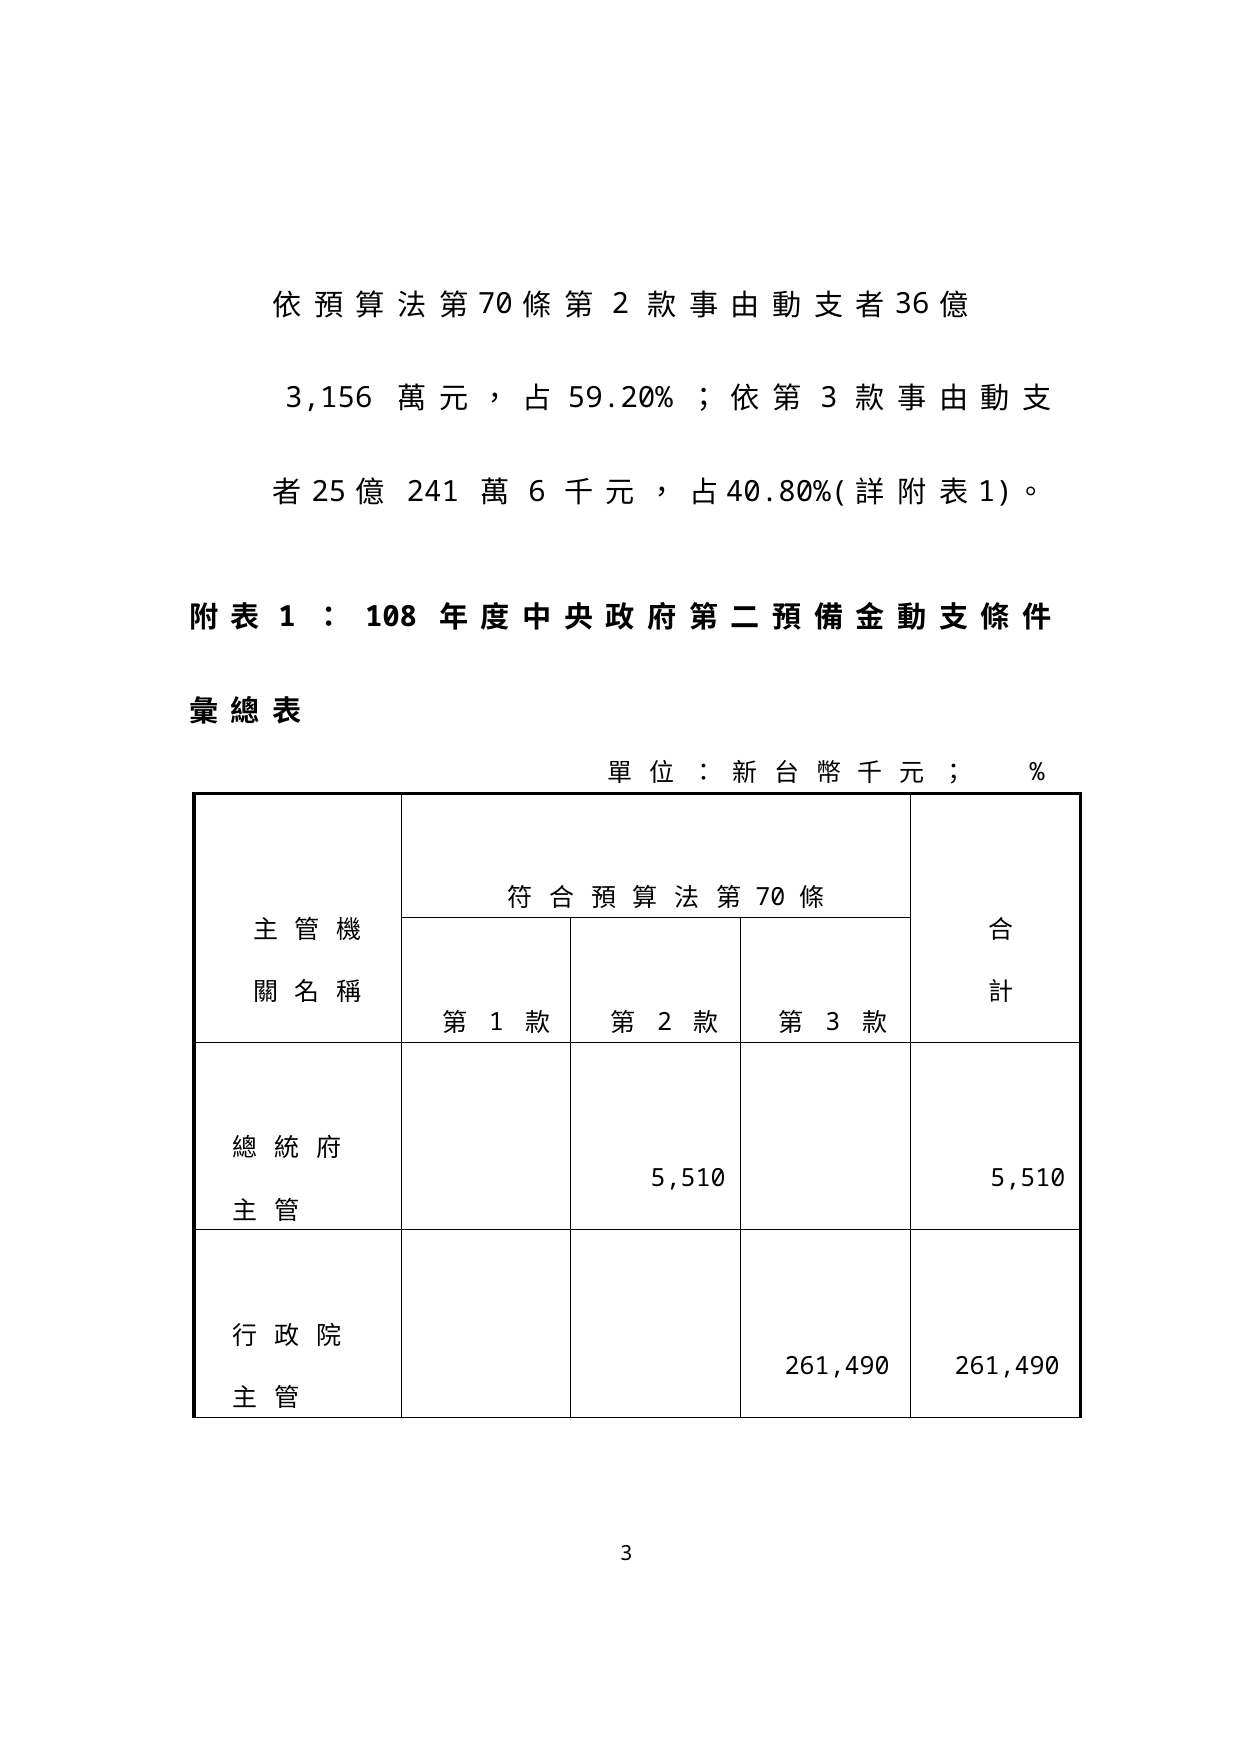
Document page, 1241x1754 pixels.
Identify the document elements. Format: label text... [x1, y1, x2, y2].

table_cell 第3款 [741, 918, 910, 1042]
table_cell 第2款 [571, 918, 740, 1042]
text 單位：新台幣千元；% [183, 729, 1058, 792]
table_cell 5,510 [911, 1043, 1079, 1229]
table_cell [571, 1230, 740, 1417]
text 依預算法第70條第2款事由動支者36億3,156萬元，占59.20%；依第3款事由動支者25億241萬6千元，占40.80%(詳附表1)。 [242, 229, 1058, 542]
table_cell 總統府主管 [196, 1043, 401, 1229]
text 附表1：108年度中央政府第二預備金動支條件彙總表 [183, 542, 1058, 729]
table_header 主管機關名稱 [196, 795, 401, 1042]
table_header 合 計 [911, 795, 1079, 1042]
table_cell 第1款 [402, 918, 570, 1042]
table_header 符合預算法第70條 [402, 795, 910, 917]
table_cell [402, 1043, 570, 1229]
table_cell [741, 1043, 910, 1229]
table_cell 261,490 [741, 1230, 910, 1417]
table_cell 行政院主管 [196, 1230, 401, 1417]
table_cell 5,510 [571, 1043, 740, 1229]
table_cell 261,490 [911, 1230, 1079, 1417]
table_cell [402, 1230, 570, 1417]
